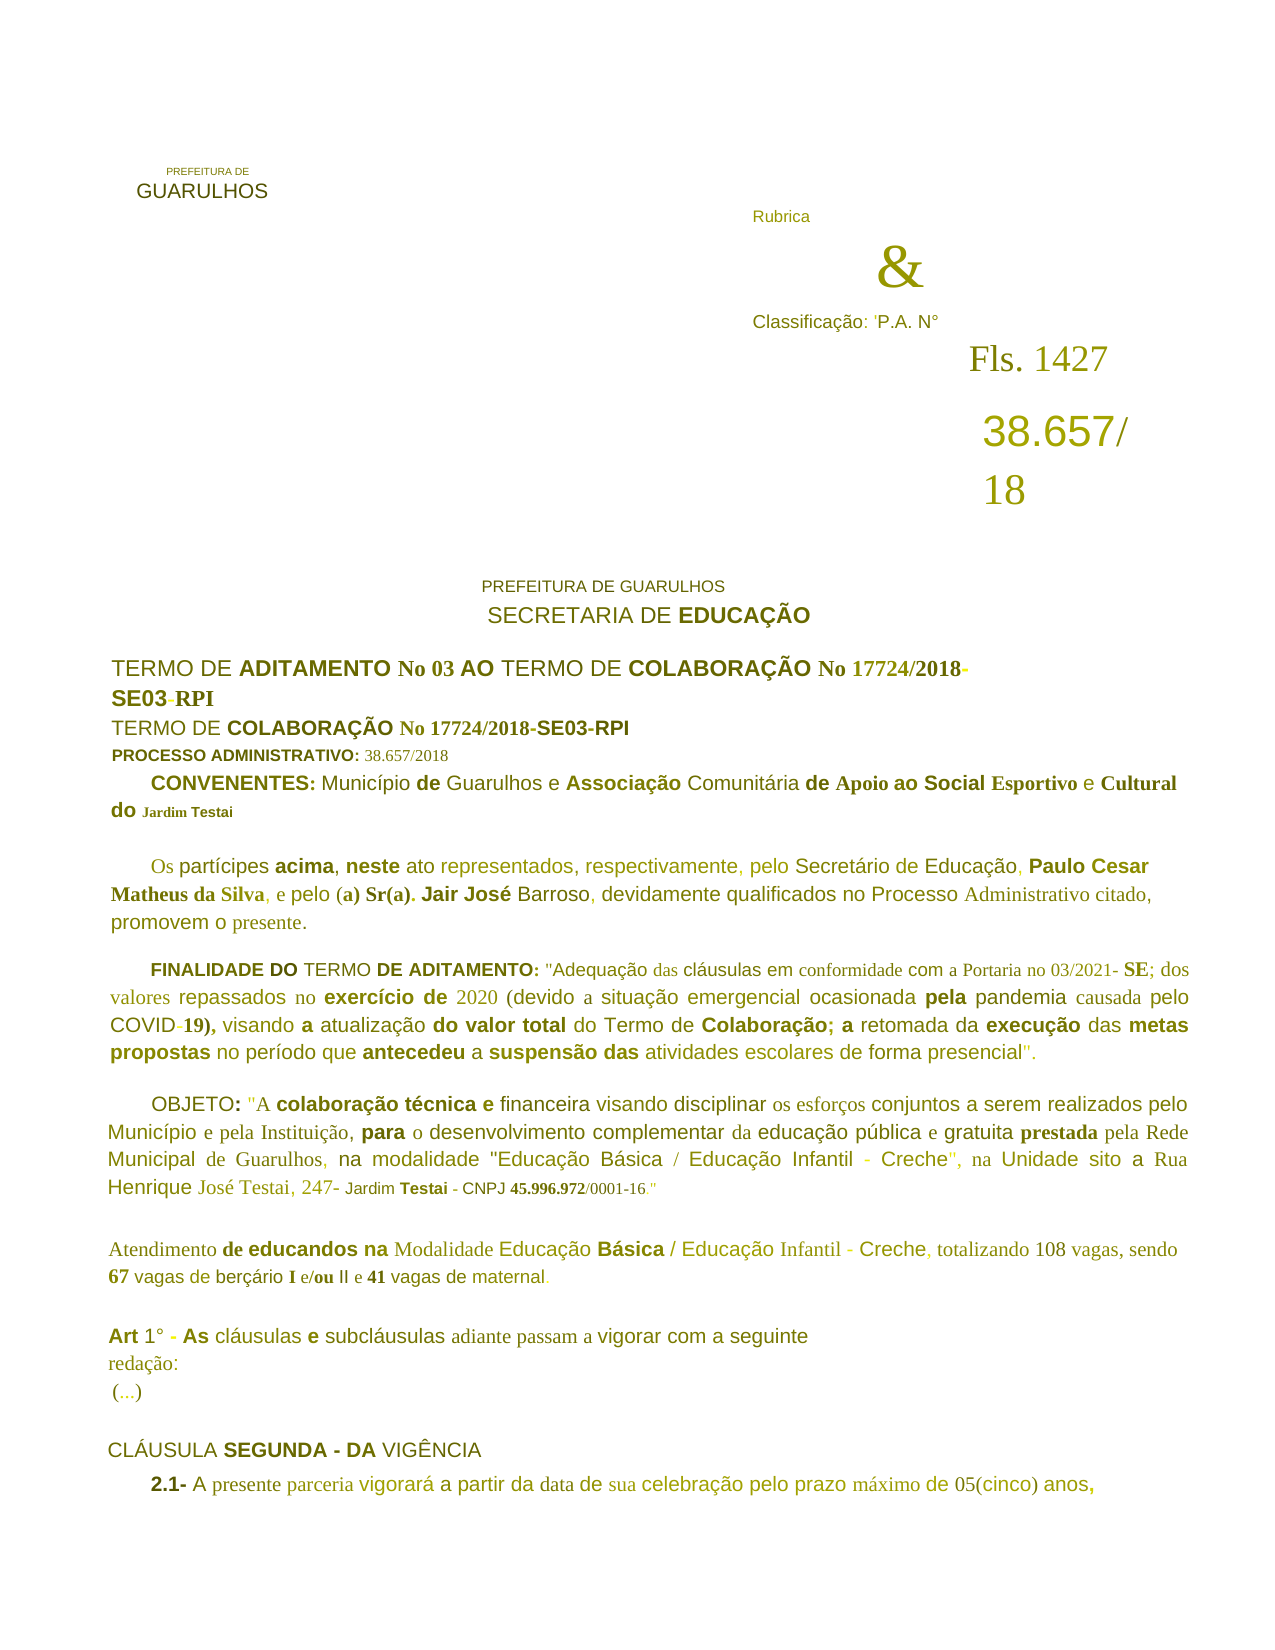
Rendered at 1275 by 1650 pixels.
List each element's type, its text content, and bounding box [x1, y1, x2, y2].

text Classificação: 'P.A. N° [752, 311, 1007, 333]
text TERMO DE ADITAMENTO No 03 AO TERMO DE COLABORAÇÃO No 17724/2018-SE03-RPI [111, 654, 1000, 711]
text CLÁUSULA SEGUNDA - DA VIGÊNCIA [107, 1438, 516, 1462]
text PREFEITURA DE GUARULHOS [481, 577, 820, 596]
text Os partícipes acima, neste ato representados, respectivamente, pelo Secretário de Educação, Paulo Cesar Matheus da Silva, e pelo (a) Sr(a). Jair José Barroso, devidamente qualificados no Processo Administrativo citado, promovem o presente. [111, 854, 1188, 934]
text 2.1- A presente parceria vigorará a partir da data de sua celebração pelo prazo máximo de 05(cinco) anos, [106, 1472, 1184, 1496]
text & [876, 229, 956, 301]
text TERMO DE COLABORAÇÃO No 17724/2018-SE03-RPI [111, 715, 648, 739]
text SECRETARIA DE EDUCAÇÃO [487, 602, 814, 629]
text CONVENENTES: Município de Guarulhos e Associação Comunitária de Apoio ao Social Esportivo e Cultural do Jardim Testai [111, 770, 1189, 822]
text (...) [112, 1379, 179, 1403]
text FINALIDADE DO TERMO DE ADITAMENTO: "Adequação das cláusulas em conformidade com a Portaria no 03/2021- SE; dos valores repassados no exercício de 2020 (devido a situação emergencial ocasionada pela pandemia causada pelo COVID-19), visando a atualização do valor total do Termo de Colaboração; a retomada da execução das metas propostas no período que antecedeu a suspensão das atividades escolares de forma presencial". [110, 957, 1190, 1064]
text Fls. 1427 [968, 336, 1127, 379]
text OBJETO: "A colaboração técnica e financeira visando disciplinar os esforços conjuntos a serem realizados pelo Município e pela Instituição, para o desenvolvimento complementar da educação pública e gratuita prestada pela Rede Municipal de Guarulhos, na modalidade "Educação Básica / Educação Infantil - Creche", na Unidade sito a Rua Henrique José Testai, 247- Jardim Testai - CNPJ 45.996.972/0001-16." [107, 1092, 1188, 1199]
text GUARULHOS [136, 179, 367, 203]
text Rubrica [752, 207, 867, 226]
text Atendimento de educandos na Modalidade Educação Básica / Educação Infantil - Creche, totalizando 108 vagas, sendo 67 vagas de berçário I e/ou II e 41 vagas de maternal. [108, 1237, 1188, 1288]
text 38.657/18 [982, 406, 1146, 514]
text Art 1° - As cláusulas e subcláusulas adiante passam a vigorar com a seguinte redação: [108, 1323, 843, 1375]
text PROCESSO ADMINISTRATIVO: 38.657/2018 [112, 746, 563, 765]
text PREFEITURA DE [166, 165, 338, 177]
